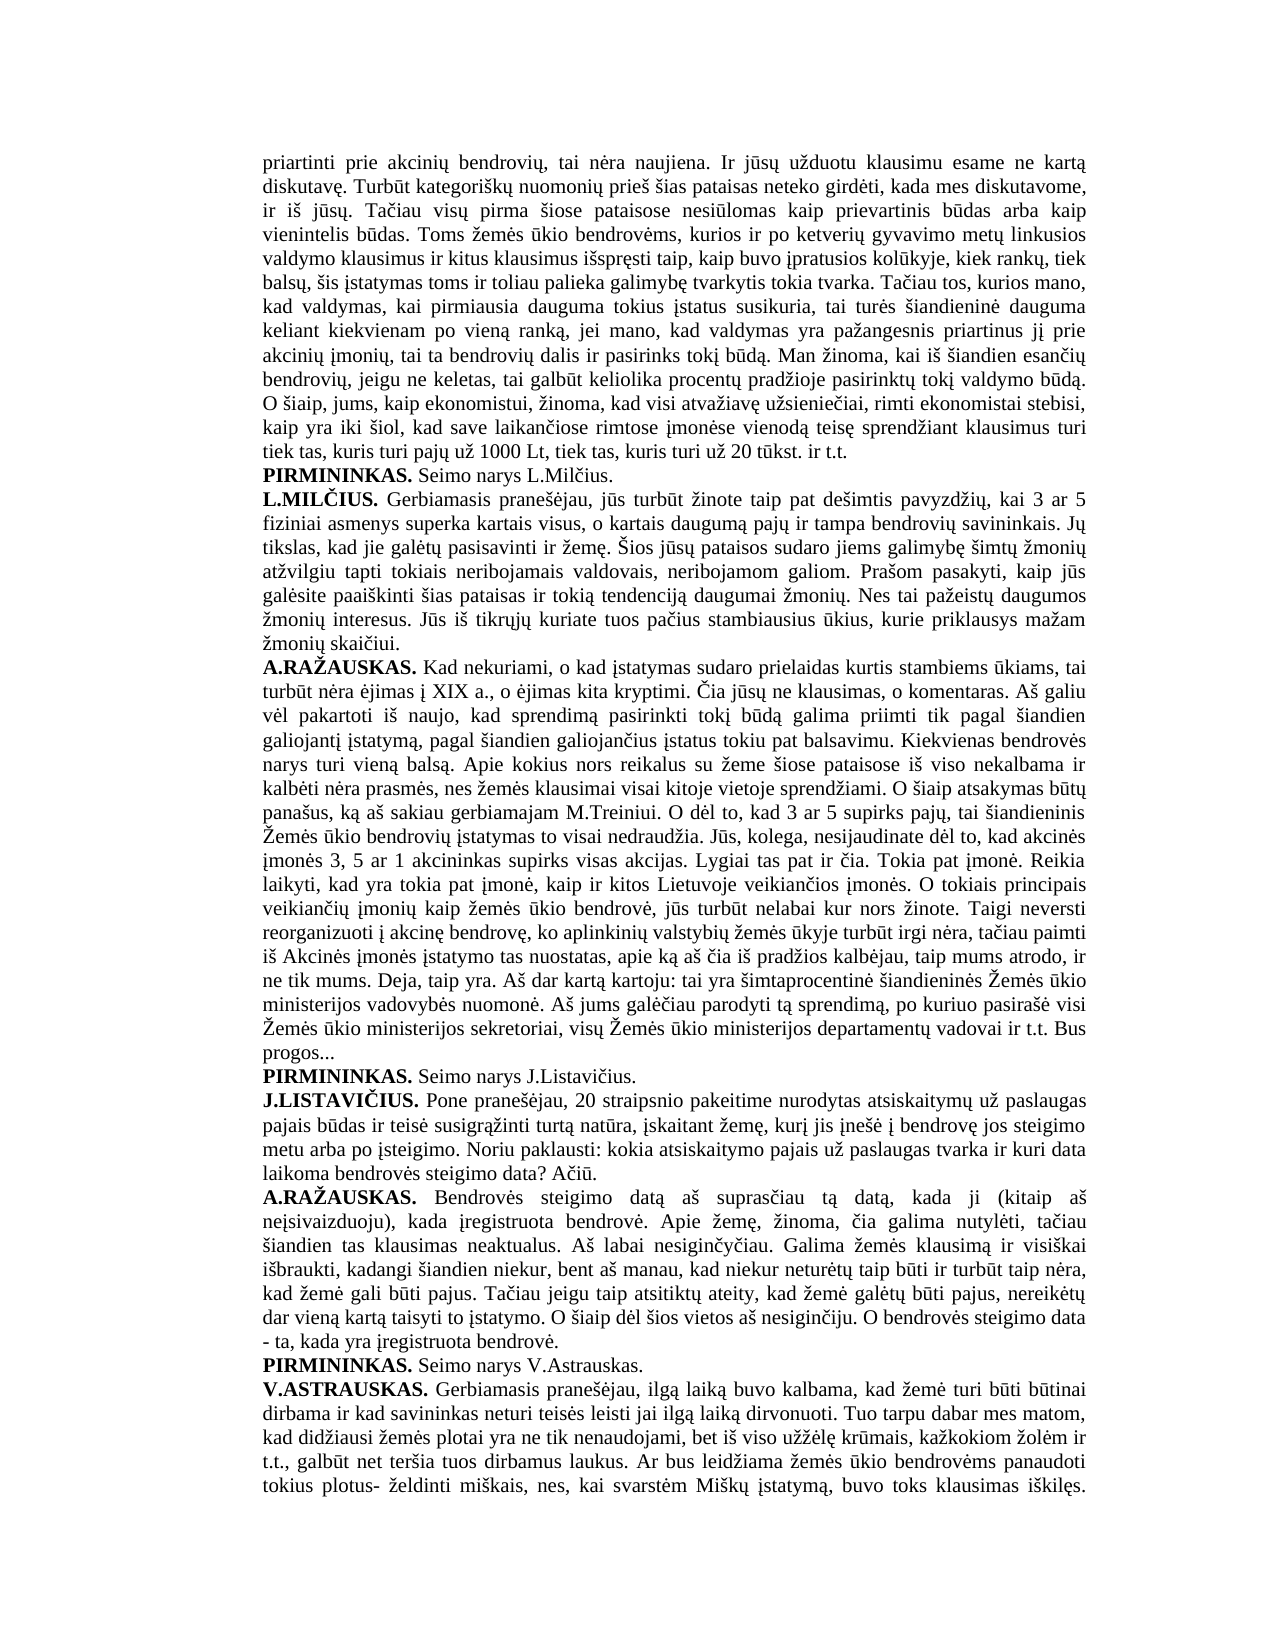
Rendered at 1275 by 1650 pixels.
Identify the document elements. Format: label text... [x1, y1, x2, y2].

text PIRMININKAS. Seimo narys V.Astrauskas. [262, 1353, 1087, 1377]
text PIRMININKAS. Seimo narys J.Listavičius. [262, 1064, 1087, 1088]
text J.LISTAVIČIUS. Pone pranešėjau, 20 straipsnio pakeitime nurodytas atsiskaitymų už paslaugas pajais būdas ir teisė susigrąžinti turtą natūra, įskaitant žemę, kurį jis įnešė į bendrovę jos steigimo metu arba po įsteigimo. Noriu paklausti: kokia atsiskaitymo pajais už paslaugas tvarka ir kuri data laikoma bendrovės steigimo data? Ačiū. [262, 1088, 1087, 1185]
text L.MILČIUS. Gerbiamasis pranešėjau, jūs turbūt žinote taip pat dešimtis pavyzdžių, kai 3 ar 5 fiziniai asmenys superka kartais visus, o kartais daugumą pajų ir tampa bendrovių savininkais. Jų tikslas, kad jie galėtų pasisavinti ir žemę. Šios jūsų pataisos sudaro jiems galimybę šimtų žmonių atžvilgiu tapti tokiais neribojamais valdovais, neribojamom galiom. Prašom pasakyti, kaip jūs galėsite paaiškinti šias pataisas ir tokią tendenciją daugumai žmonių. Nes tai pažeistų daugumos žmonių interesus. Jūs iš tikrųjų kuriate tuos pačius stambiausius ūkius, kurie priklausys mažam žmonių skaičiui. [262, 487, 1087, 655]
text priartinti prie akcinių bendrovių, tai nėra naujiena. Ir jūsų užduotu klausimu esame ne kartą diskutavę. Turbūt kategoriškų nuomonių prieš šias pataisas neteko girdėti, kada mes diskutavome, ir iš jūsų. Tačiau visų pirma šiose pataisose nesiūlomas kaip prievartinis būdas arba kaip vienintelis būdas. Toms žemės ūkio bendrovėms, kurios ir po ketverių gyvavimo metų linkusios valdymo klausimus ir kitus klausimus išspręsti taip, kaip buvo įpratusios kolūkyje, kiek rankų, tiek balsų, šis įstatymas toms ir toliau palieka galimybę tvarkytis tokia tvarka. Tačiau tos, kurios mano, kad valdymas, kai pirmiausia dauguma tokius įstatus susikuria, tai turės šiandieninė dauguma keliant kiekvienam po vieną ranką, jei mano, kad valdymas yra pažangesnis priartinus jį prie akcinių įmonių, tai ta bendrovių dalis ir pasirinks tokį būdą. Man žinoma, kai iš šiandien esančių bendrovių, jeigu ne keletas, tai galbūt keliolika procentų pradžioje pasirinktų tokį valdymo būdą. O šiaip, jums, kaip ekonomistui, žinoma, kad visi atvažiavę užsieniečiai, rimti ekonomistai stebisi, kaip yra iki šiol, kad save laikančiose rimtose įmonėse vienodą teisę sprendžiant klausimus turi tiek tas, kuris turi pajų už 1000 Lt, tiek tas, kuris turi už 20 tūkst. ir t.t. [262, 150, 1087, 463]
text A.RAŽAUSKAS. Kad nekuriami, o kad įstatymas sudaro prielaidas kurtis stambiems ūkiams, tai turbūt nėra ėjimas į XIX a., o ėjimas kita kryptimi. Čia jūsų ne klausimas, o komentaras. Aš galiu vėl pakartoti iš naujo, kad sprendimą pasirinkti tokį būdą galima priimti tik pagal šiandien galiojantį įstatymą, pagal šiandien galiojančius įstatus tokiu pat balsavimu. Kiekvienas bendrovės narys turi vieną balsą. Apie kokius nors reikalus su žeme šiose pataisose iš viso nekalbama ir kalbėti nėra prasmės, nes žemės klausimai visai kitoje vietoje sprendžiami. O šiaip atsakymas būtų panašus, ką aš sakiau gerbiamajam M.Treiniui. O dėl to, kad 3 ar 5 supirks pajų, tai šiandieninis Žemės ūkio bendrovių įstatymas to visai nedraudžia. Jūs, kolega, nesijaudinate dėl to, kad akcinės įmonės 3, 5 ar 1 akcininkas supirks visas akcijas. Lygiai tas pat ir čia. Tokia pat įmonė. Reikia laikyti, kad yra tokia pat įmonė, kaip ir kitos Lietuvoje veikiančios įmonės. O tokiais principais veikiančių įmonių kaip žemės ūkio bendrovė, jūs turbūt nelabai kur nors žinote. Taigi neversti reorganizuoti į akcinę bendrovę, ko aplinkinių valstybių žemės ūkyje turbūt irgi nėra, tačiau paimti iš Akcinės įmonės įstatymo tas nuostatas, apie ką aš čia iš pradžios kalbėjau, taip mums atrodo, ir ne tik mums. Deja, taip yra. Aš dar kartą kartoju: tai yra šimtaprocentinė šiandieninės Žemės ūkio ministerijos vadovybės nuomonė. Aš jums galėčiau parodyti tą sprendimą, po kuriuo pasirašė visi Žemės ūkio ministerijos sekretoriai, visų Žemės ūkio ministerijos departamentų vadovai ir t.t. Bus progos... [262, 655, 1087, 1064]
text PIRMININKAS. Seimo narys L.Milčius. [262, 463, 1087, 487]
text V.ASTRAUSKAS. Gerbiamasis pranešėjau, ilgą laiką buvo kalbama, kad žemė turi būti būtinai dirbama ir kad savininkas neturi teisės leisti jai ilgą laiką dirvonuoti. Tuo tarpu dabar mes matom, kad didžiausi žemės plotai yra ne tik nenaudojami, bet iš viso užžėlę krūmais, kažkokiom žolėm ir t.t., galbūt net teršia tuos dirbamus laukus. Ar bus leidžiama žemės ūkio bendrovėms panaudoti tokius plotus- želdinti miškais, nes, kai svarstėm Miškų įstatymą, buvo toks klausimas iškilęs. [262, 1377, 1087, 1497]
text A.RAŽAUSKAS. Bendrovės steigimo datą aš suprasčiau tą datą, kada ji (kitaip aš neįsivaizduoju), kada įregistruota bendrovė. Apie žemę, žinoma, čia galima nutylėti, tačiau šiandien tas klausimas neaktualus. Aš labai nesiginčyčiau. Galima žemės klausimą ir visiškai išbraukti, kadangi šiandien niekur, bent aš manau, kad niekur neturėtų taip būti ir turbūt taip nėra, kad žemė gali būti pajus. Tačiau jeigu taip atsitiktų ateity, kad žemė galėtų būti pajus, nereikėtų dar vieną kartą taisyti to įstatymo. O šiaip dėl šios vietos aš nesiginčiju. O bendrovės steigimo data - ta, kada yra įregistruota bendrovė. [262, 1185, 1087, 1353]
